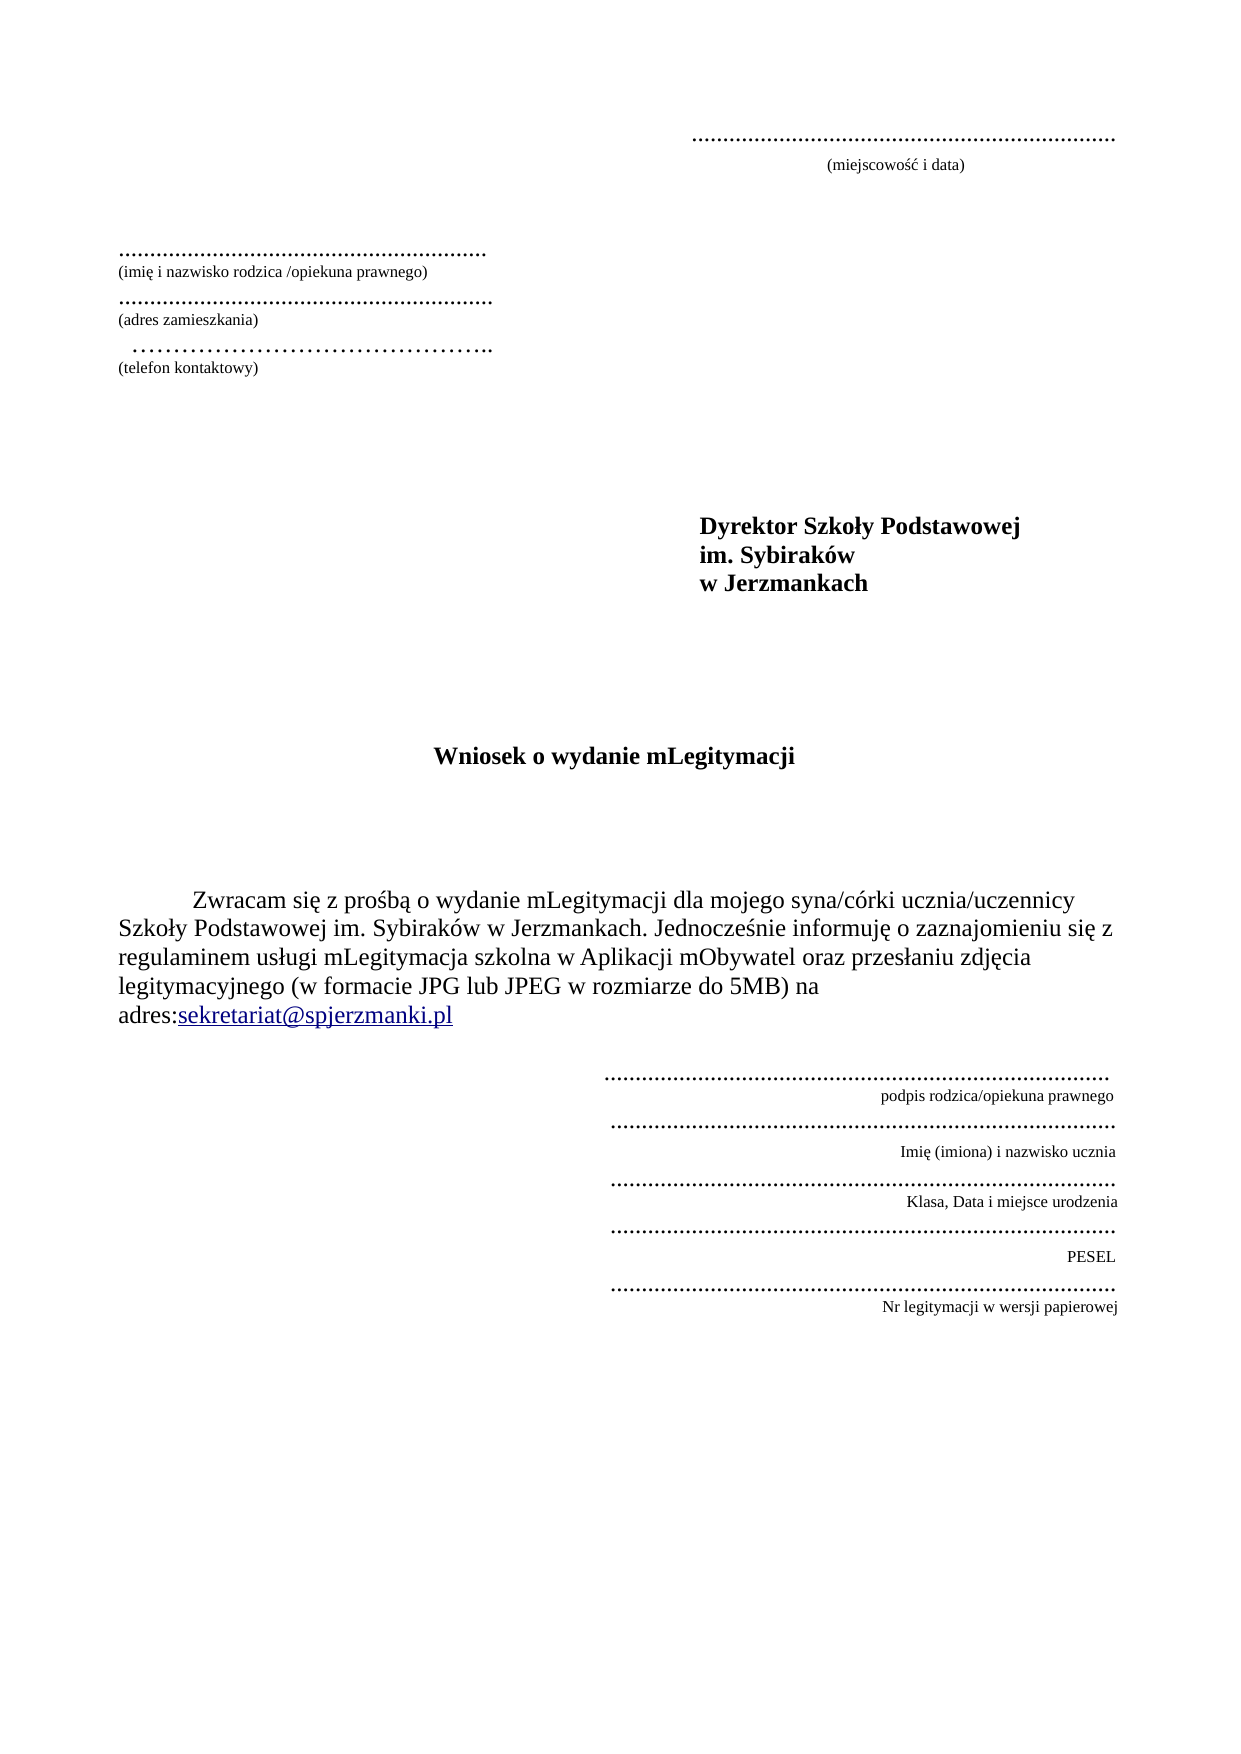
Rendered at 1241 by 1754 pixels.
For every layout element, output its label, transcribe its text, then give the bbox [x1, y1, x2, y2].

text ................................................................................. [118, 1163, 1122, 1191]
text (telefon kontaktowy) [118, 358, 1122, 377]
text ............................................................ [118, 281, 1122, 310]
text ................................................................................. [118, 1105, 1122, 1134]
text Imię (imiona) i nazwisko ucznia [118, 1134, 1122, 1163]
text ........................................................... [118, 233, 1122, 262]
text Zwracam się z prośbą o wydanie mLegitymacji dla mojego syna/córki ucznia/uczennicy Szkoły Podstawowej im. Sybiraków w Jerzmankach. Jednocześnie informuję o zaznajomieniu się z regulaminem usługi mLegitymacja szkolna w Aplikacji mObywatel oraz przesłaniu zdjęcia legitymacyjnego (w formacie JPG lub JPEG w rozmiarze do 5MB) na adres:sekretariat@spjerzmanki.pl [118, 885, 1122, 1028]
text Nr legitymacji w wersji papierowej [118, 1297, 1122, 1316]
text (miejscowość i data) [118, 147, 1122, 176]
text Klasa, Data i miejsce urodzenia [118, 1191, 1122, 1211]
text PESEL [118, 1239, 1122, 1268]
text .................................................................... [118, 118, 1122, 147]
text ................................................................................. [118, 1211, 1122, 1239]
text Dyrektor Szkoły Podstawowej im. Sybiraków w Jerzmankach [699, 511, 1122, 597]
text ................................................................................. [118, 1268, 1122, 1297]
text ................................................................................. [118, 1057, 1122, 1086]
text podpis rodzica/opiekuna prawnego [118, 1086, 1122, 1105]
text (imię i nazwisko rodzica /opiekuna prawnego) [118, 262, 1122, 281]
text Wniosek o wydanie mLegitymacji [118, 741, 1122, 770]
text (adres zamieszkania) [118, 310, 1122, 329]
text …………………………………….. [118, 329, 1122, 358]
